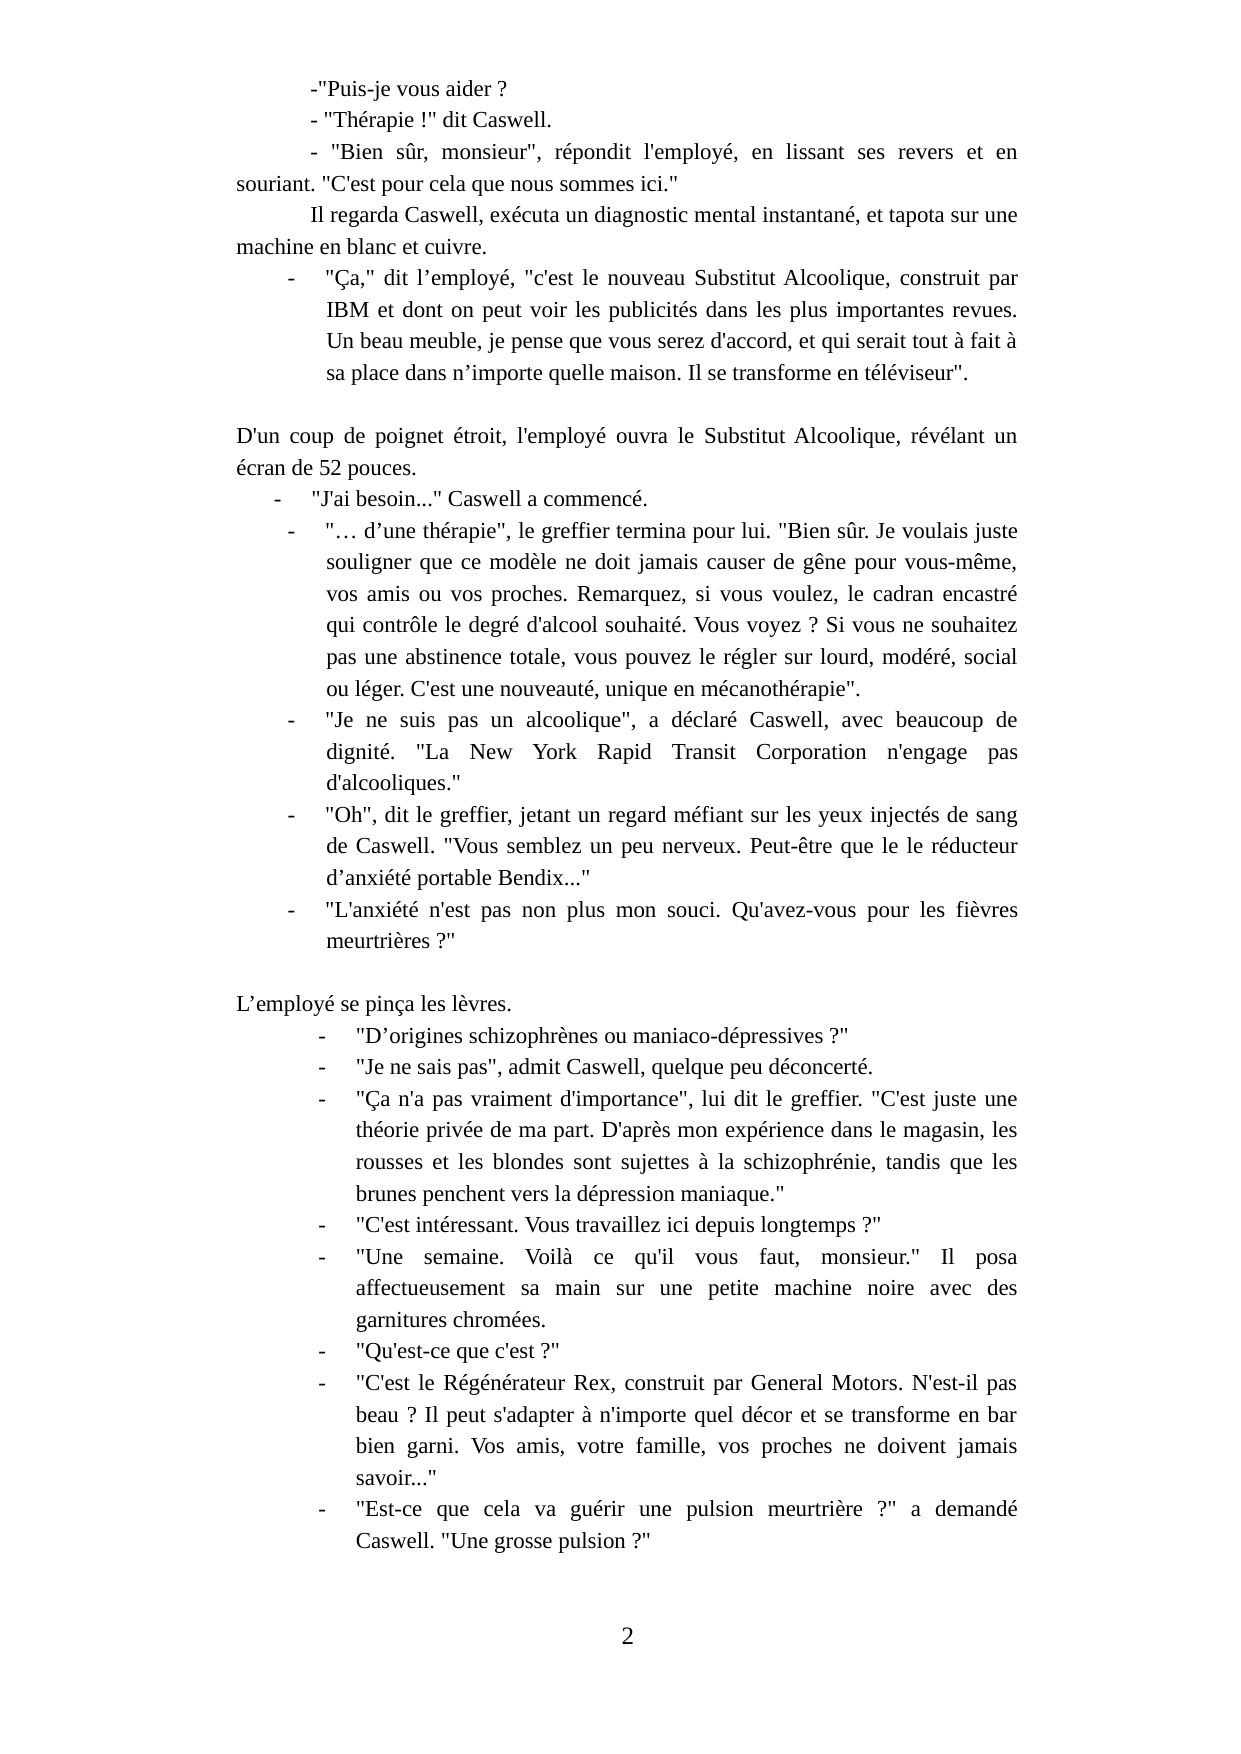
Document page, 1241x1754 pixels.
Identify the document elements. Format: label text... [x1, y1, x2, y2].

list "Ça n'a pas vraiment d'importance", lui dit le greffier. "C'est juste une théorie privée de ma part. D'après mon expérience dans le magasin, les rousses et les blondes sont sujettes à la schizophrénie, tandis que les brunes penchent vers la dépression maniaque." [318, 1085, 1019, 1206]
list "Je ne suis pas un alcoolique", a déclaré Caswell, avec beaucoup de dignité. "La New York Rapid Transit Corporation n'engage pas d'alcooliques." [287, 706, 1019, 796]
text - "Thérapie !" dit Caswell. [236, 107, 1019, 133]
list "Qu'est-ce que c'est ?" [318, 1337, 1019, 1364]
text D'un coup de poignet étroit, l'employé ouvra le Substitut Alcoolique, révélant un écran de 52 pouces. [236, 422, 1019, 480]
list "C'est le Régénérateur Rex, construit par General Motors. N'est-il pas beau ? Il peut s'adapter à n'importe quel décor et se transforme en bar bien garni. Vos amis, votre famille, vos proches ne doivent jamais savoir..." [318, 1369, 1019, 1490]
text - "Bien sûr, monsieur", répondit l'employé, en lissant ses revers et en souriant. "C'est pour cela que nous sommes ici." [236, 138, 1019, 196]
list "Est-ce que cela va guérir une pulsion meurtrière ?" a demandé Caswell. "Une grosse pulsion ?" [318, 1495, 1019, 1553]
text Il regarda Caswell, exécuta un diagnostic mental instantané, et tapota sur une machine en blanc et cuivre. [236, 201, 1019, 259]
list "Oh", dit le greffier, jetant un regard méfiant sur les yeux injectés de sang de Caswell. "Vous semblez un peu nerveux. Peut-être que le le réducteur d’anxiété portable Bendix..." [287, 801, 1019, 890]
text -"Puis-je vous aider ? [236, 75, 1019, 101]
list "C'est intéressant. Vous travaillez ici depuis longtemps ?" [318, 1211, 1019, 1238]
list "J'ai besoin..." Caswell a commencé. [274, 485, 1019, 512]
list "Je ne sais pas", admit Caswell, quelque peu déconcerté. [318, 1053, 1019, 1080]
list "L'anxiété n'est pas non plus mon souci. Qu'avez-vous pour les fièvres meurtrières ?" [287, 896, 1019, 953]
list "D’origines schizophrènes ou maniaco-dépressives ?" [318, 1022, 1019, 1048]
list "Une semaine. Voilà ce qu'il vous faut, monsieur." Il posa affectueusement sa main sur une petite machine noire avec des garnitures chromées. [318, 1243, 1019, 1332]
list "… d’une thérapie", le greffier termina pour lui. "Bien sûr. Je voulais juste souligner que ce modèle ne doit jamais causer de gêne pour vous-même, vos amis ou vos proches. Remarquez, si vous voulez, le cadran encastré qui contrôle le degré d'alcool souhaité. Vous voyez ? Si vous ne souhaitez pas une abstinence totale, vous pouvez le régler sur lourd, modéré, social ou léger. C'est une nouveauté, unique en mécanothérapie". [287, 517, 1019, 701]
list "Ça," dit l’employé, "c'est le nouveau Substitut Alcoolique, construit par IBM et dont on peut voir les publicités dans les plus importantes revues. Un beau meuble, je pense que vous serez d'accord, et qui serait tout à fait à sa place dans n’importe quelle maison. Il se transforme en téléviseur". [287, 264, 1019, 385]
text L’employé se pinça les lèvres. [236, 990, 1019, 1017]
